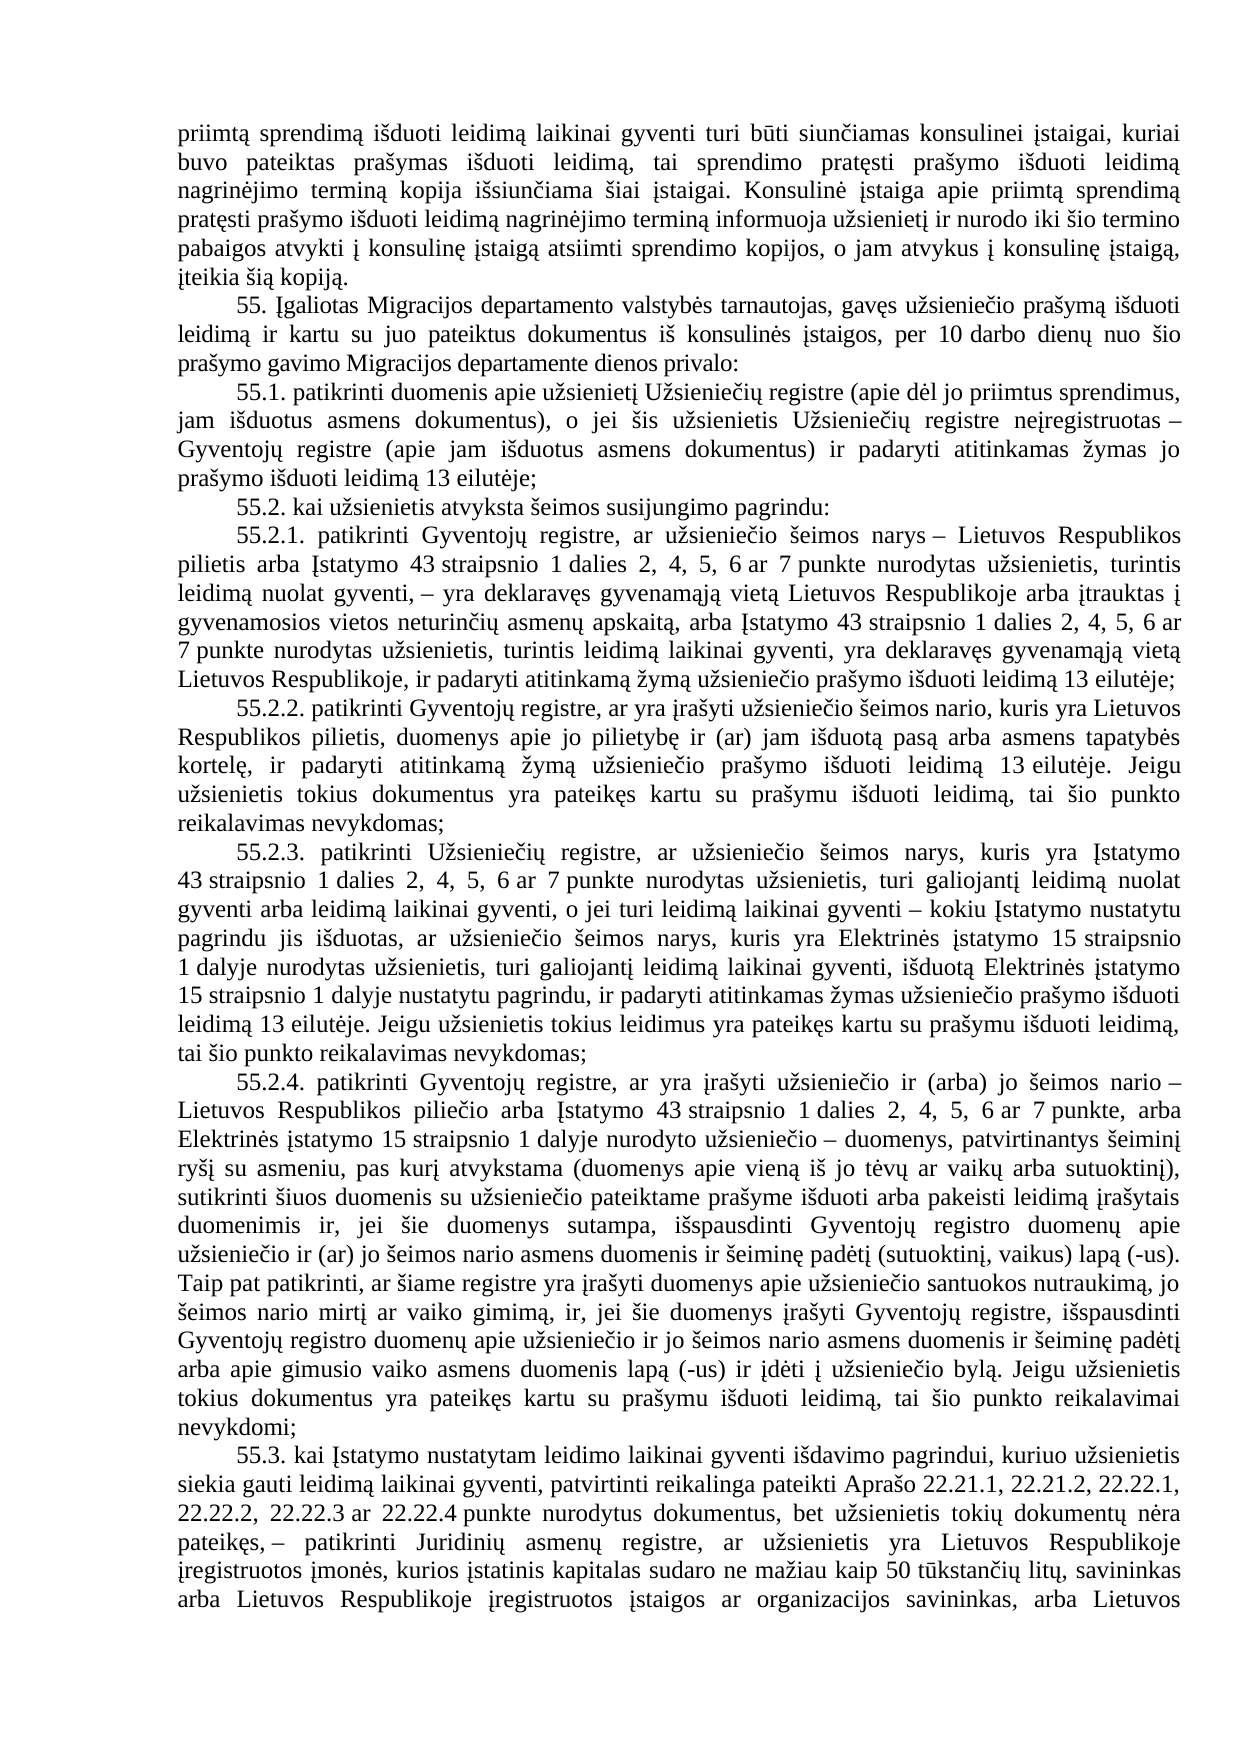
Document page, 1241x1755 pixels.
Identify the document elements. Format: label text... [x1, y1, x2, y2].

text 55.1. patikrinti duomenis apie užsienietį Užsieniečių registre (apie dėl jo priimtus sprendimus, jam išduotus asmens dokumentus), o jei šis užsienietis Užsieniečių registre neįregistruotas – Gyventojų registre (apie jam išduotus asmens dokumentus) ir padaryti atitinkamas žymas jo prašymo išduoti leidimą 13 eilutėje; [177, 377, 1181, 492]
text 55.2.1. patikrinti Gyventojų registre, ar užsieniečio šeimos narys – Lietuvos Respublikos pilietis arba Įstatymo 43 straipsnio 1 dalies 2, 4, 5, 6 ar 7 punkte nurodytas užsienietis, turintis leidimą nuolat gyventi, – yra deklaravęs gyvenamąją vietą Lietuvos Respublikoje arba įtrauktas į gyvenamosios vietos neturinčių asmenų apskaitą, arba Įstatymo 43 straipsnio 1 dalies 2, 4, 5, 6 ar 7 punkte nurodytas užsienietis, turintis leidimą laikinai gyventi, yra deklaravęs gyvenamąją vietą Lietuvos Respublikoje, ir padaryti atitinkamą žymą užsieniečio prašymo išduoti leidimą 13 eilutėje; [177, 521, 1181, 693]
text 55.2. kai užsienietis atvyksta šeimos susijungimo pagrindu: [177, 492, 1181, 521]
text priimtą sprendimą išduoti leidimą laikinai gyventi turi būti siunčiamas konsulinei įstaigai, kuriai buvo pateiktas prašymas išduoti leidimą, tai sprendimo pratęsti prašymo išduoti leidimą nagrinėjimo terminą kopija išsiunčiama šiai įstaigai. Konsulinė įstaiga apie priimtą sprendimą pratęsti prašymo išduoti leidimą nagrinėjimo terminą informuoja užsienietį ir nurodo iki šio termino pabaigos atvykti į konsulinę įstaigą atsiimti sprendimo kopijos, o jam atvykus į konsulinę įstaigą, įteikia šią kopiją. [177, 118, 1181, 291]
text 55.2.4. patikrinti Gyventojų registre, ar yra įrašyti užsieniečio ir (arba) jo šeimos nario – Lietuvos Respublikos piliečio arba Įstatymo 43 straipsnio 1 dalies 2, 4, 5, 6 ar 7 punkte, arba Elektrinės įstatymo 15 straipsnio 1 dalyje nurodyto užsieniečio – duomenys, patvirtinantys šeiminį ryšį su asmeniu, pas kurį atvykstama (duomenys apie vieną iš jo tėvų ar vaikų arba sutuoktinį), sutikrinti šiuos duomenis su užsieniečio pateiktame prašyme išduoti arba pakeisti leidimą įrašytais duomenimis ir, jei šie duomenys sutampa, išspausdinti Gyventojų registro duomenų apie užsieniečio ir (ar) jo šeimos nario asmens duomenis ir šeiminę padėtį (sutuoktinį, vaikus) lapą (-us). Taip pat patikrinti, ar šiame registre yra įrašyti duomenys apie užsieniečio santuokos nutraukimą, jo šeimos nario mirtį ar vaiko gimimą, ir, jei šie duomenys įrašyti Gyventojų registre, išspausdinti Gyventojų registro duomenų apie užsieniečio ir jo šeimos nario asmens duomenis ir šeiminę padėtį arba apie gimusio vaiko asmens duomenis lapą (-us) ir įdėti į užsieniečio bylą. Jeigu užsienietis tokius dokumentus yra pateikęs kartu su prašymu išduoti leidimą, tai šio punkto reikalavimai nevykdomi; [177, 1067, 1181, 1441]
text 55.2.3. patikrinti Užsieniečių registre, ar užsieniečio šeimos narys, kuris yra Įstatymo 43 straipsnio 1 dalies 2, 4, 5, 6 ar 7 punkte nurodytas užsienietis, turi galiojantį leidimą nuolat gyventi arba leidimą laikinai gyventi, o jei turi leidimą laikinai gyventi – kokiu Įstatymo nustatytu pagrindu jis išduotas, ar užsieniečio šeimos narys, kuris yra Elektrinės įstatymo 15 straipsnio 1 dalyje nurodytas užsienietis, turi galiojantį leidimą laikinai gyventi, išduotą Elektrinės įstatymo 15 straipsnio 1 dalyje nustatytu pagrindu, ir padaryti atitinkamas žymas užsieniečio prašymo išduoti leidimą 13 eilutėje. Jeigu užsienietis tokius leidimus yra pateikęs kartu su prašymu išduoti leidimą, tai šio punkto reikalavimas nevykdomas; [177, 837, 1181, 1067]
text 55.2.2. patikrinti Gyventojų registre, ar yra įrašyti užsieniečio šeimos nario, kuris yra Lietuvos Respublikos pilietis, duomenys apie jo pilietybę ir (ar) jam išduotą pasą arba asmens tapatybės kortelę, ir padaryti atitinkamą žymą užsieniečio prašymo išduoti leidimą 13 eilutėje. Jeigu užsienietis tokius dokumentus yra pateikęs kartu su prašymu išduoti leidimą, tai šio punkto reikalavimas nevykdomas; [177, 693, 1181, 837]
text 55.3. kai Įstatymo nustatytam leidimo laikinai gyventi išdavimo pagrindui, kuriuo užsienietis siekia gauti leidimą laikinai gyventi, patvirtinti reikalinga pateikti Aprašo 22.21.1, 22.21.2, 22.22.1, 22.22.2, 22.22.3 ar 22.22.4 punkte nurodytus dokumentus, bet užsienietis tokių dokumentų nėra pateikęs, – patikrinti Juridinių asmenų registre, ar užsienietis yra Lietuvos Respublikoje įregistruotos įmonės, kurios įstatinis kapitalas sudaro ne mažiau kaip 50 tūkstančių litų, savininkas arba Lietuvos Respublikoje įregistruotos įstaigos ar organizacijos savininkas, arba Lietuvos [177, 1441, 1181, 1613]
text 55. Įgaliotas Migracijos departamento valstybės tarnautojas, gavęs užsieniečio prašymą išduoti leidimą ir kartu su juo pateiktus dokumentus iš konsulinės įstaigos, per 10 darbo dienų nuo šio prašymo gavimo Migracijos departamente dienos privalo: [177, 291, 1181, 377]
